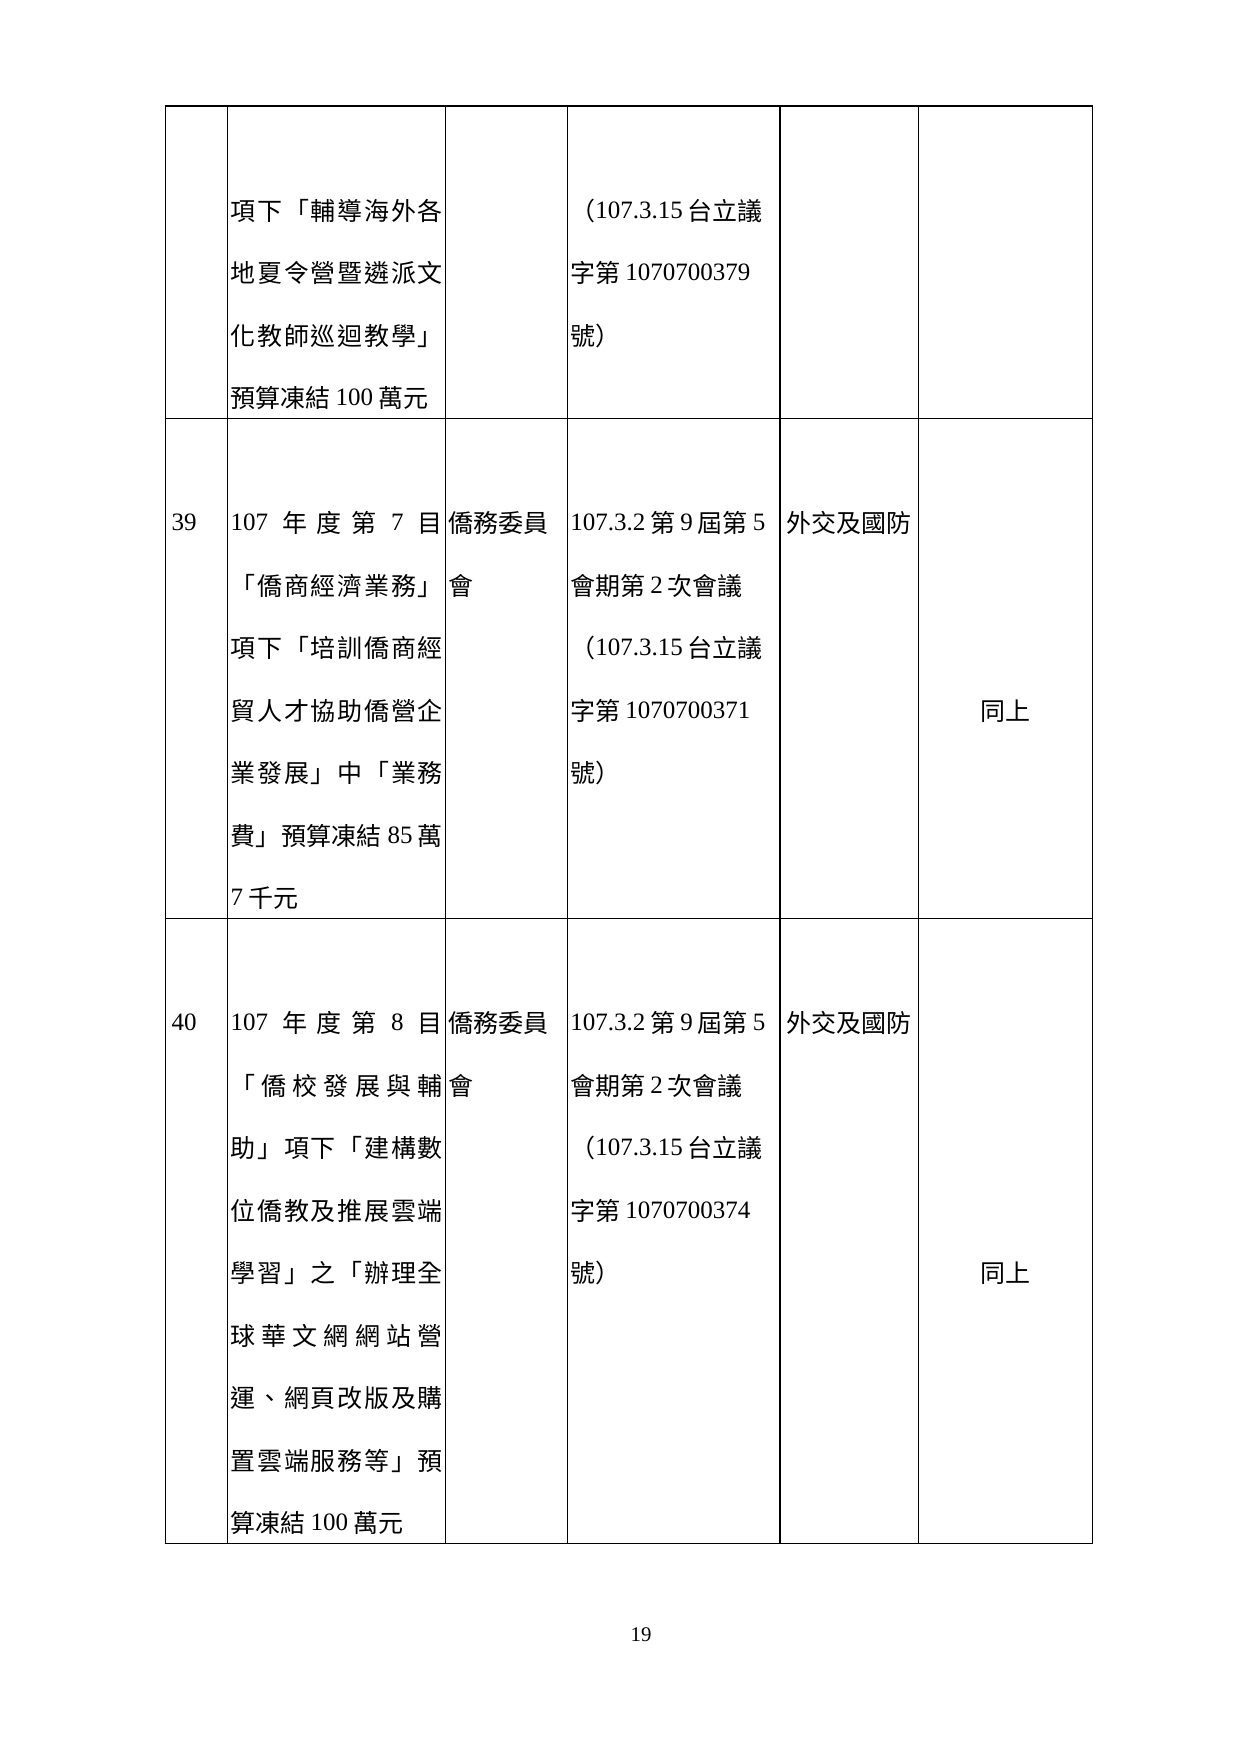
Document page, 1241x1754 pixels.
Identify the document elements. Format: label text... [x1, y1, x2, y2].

table_cell 107.3.2第9屆第5 會期第2次會議（107.3.15台立議 字第1070700374號） [568, 919, 779, 1543]
table_cell 107.3.2第9屆第5 會期第2次會議（107.3.15台立議 字第1070700371號） [568, 419, 779, 918]
table_cell 僑務委員會 [446, 919, 567, 1543]
table_cell 107年度第8目「僑校發展與輔助」項下「建構數位僑教及推展雲端學習」之「辦理全球華文網網站營運、網頁改版及購置雲端服務等」預算凍結100萬元 [228, 919, 445, 1543]
table_cell [166, 419, 227, 918]
table_cell [446, 107, 567, 418]
table_cell （107.3.15台立議 字第1070700379號） [568, 107, 779, 418]
table_cell [781, 107, 918, 418]
table_cell 同上 [919, 419, 1092, 918]
table_cell 項下「輔導海外各地夏令營暨遴派文化教師巡迴教學」預算凍結100萬元 [228, 107, 445, 418]
table_cell [166, 919, 227, 1543]
table_cell [919, 107, 1092, 418]
table_cell 107年度第7目「僑商經濟業務」項下「培訓僑商經貿人才協助僑營企業發展」中「業務費」預算凍結85萬7千元 [228, 419, 445, 918]
table_cell [166, 107, 227, 418]
table_cell 外交及國防 [781, 419, 918, 918]
table_cell 同上 [919, 919, 1092, 1543]
table_cell 外交及國防 [781, 919, 918, 1543]
table_cell 僑務委員會 [446, 419, 567, 918]
